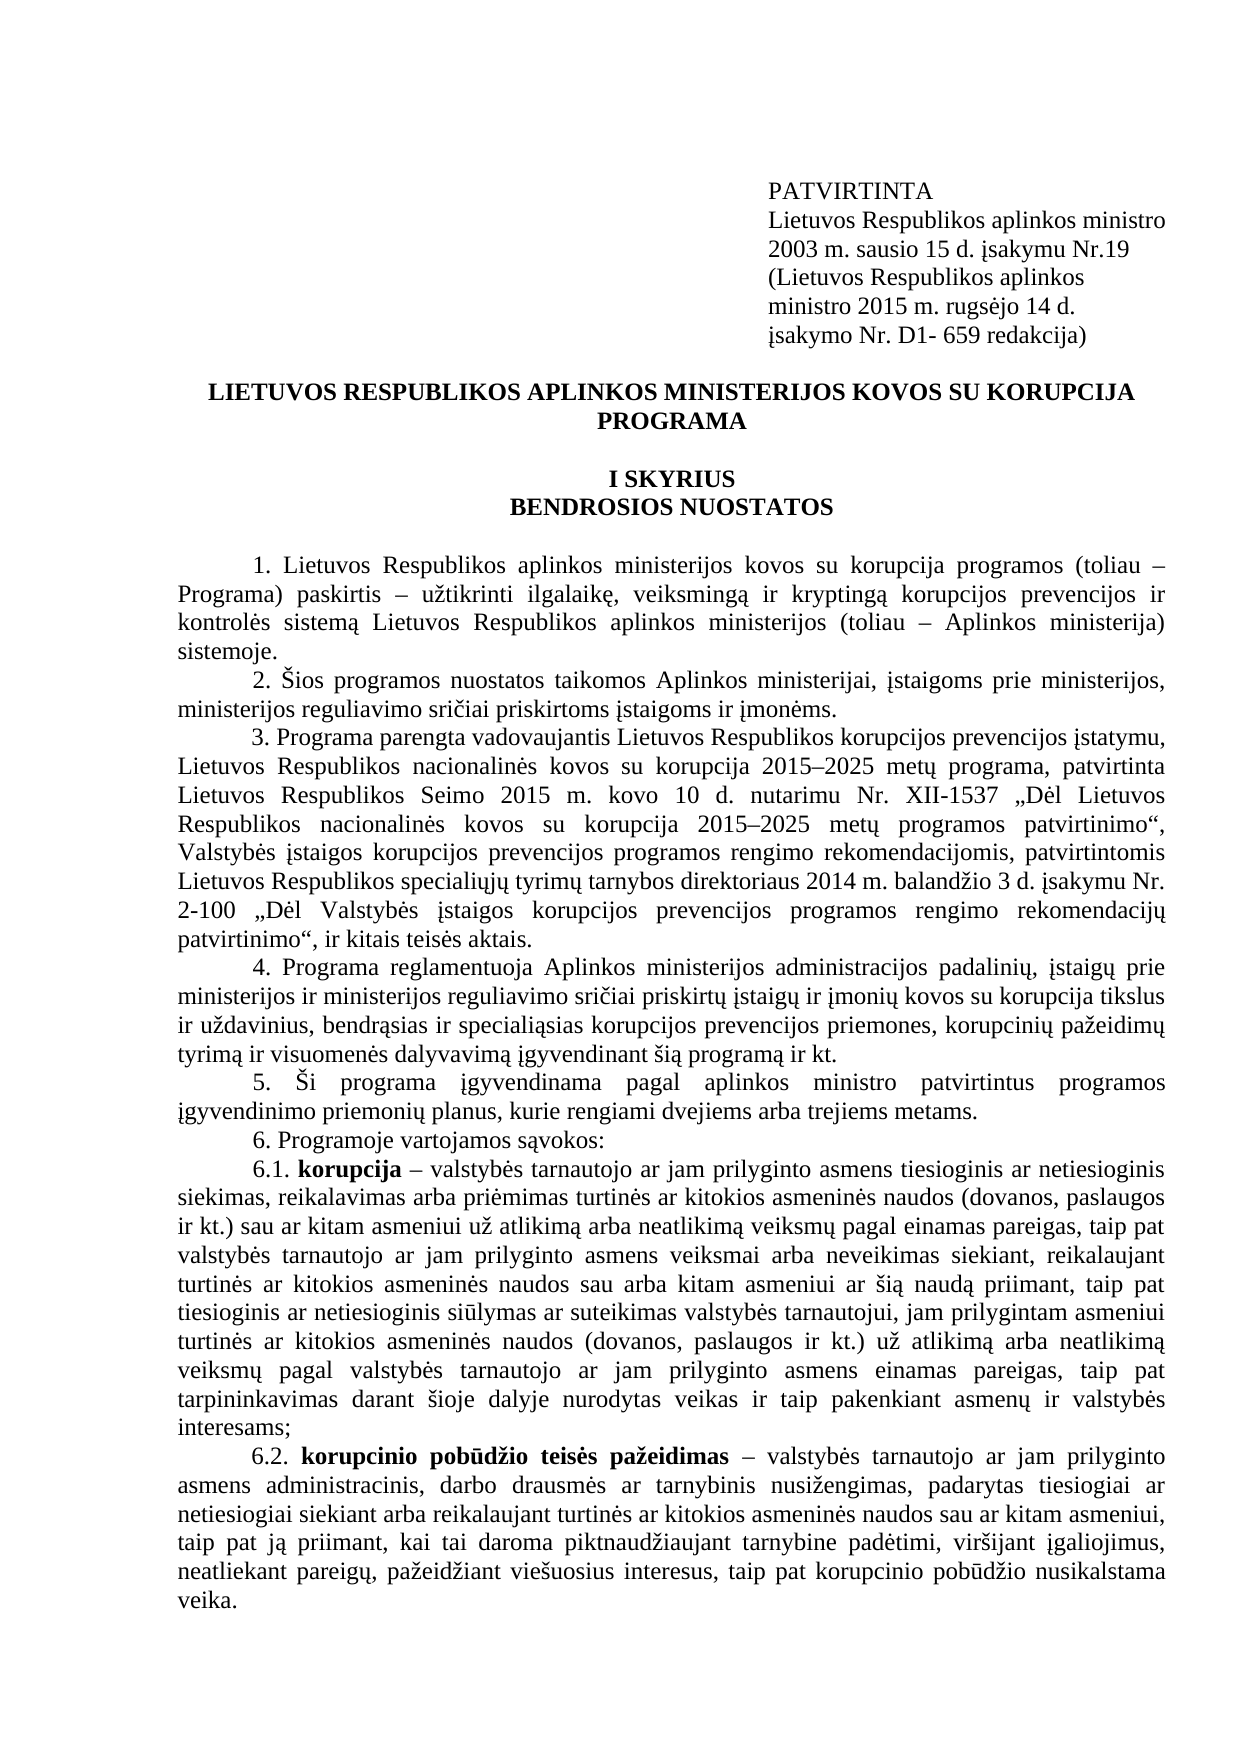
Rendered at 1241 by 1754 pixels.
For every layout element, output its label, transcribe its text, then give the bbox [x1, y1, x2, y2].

text 6.1. korupcija – valstybės tarnautojo ar jam prilyginto asmens tiesioginis ar netiesioginis siekimas, reikalavimas arba priėmimas turtinės ar kitokios asmeninės naudos (dovanos, paslaugos ir kt.) sau ar kitam asmeniui už atlikimą arba neatlikimą veiksmų pagal einamas pareigas, taip pat valstybės tarnautojo ar jam prilyginto asmens veiksmai arba neveikimas siekiant, reikalaujant turtinės ar kitokios asmeninės naudos sau arba kitam asmeniui ar šią naudą priimant, taip pat tiesioginis ar netiesioginis siūlymas ar suteikimas valstybės tarnautojui, jam prilygintam asmeniui turtinės ar kitokios asmeninės naudos (dovanos, paslaugos ir kt.) už atlikimą arba neatlikimą veiksmų pagal valstybės tarnautojo ar jam prilyginto asmens einamas pareigas, taip pat tarpininkavimas darant šioje dalyje nurodytas veikas ir taip pakenkiant asmenų ir valstybės interesams; [177, 1154, 1166, 1441]
text 5. Ši programa įgyvendinama pagal aplinkos ministro patvirtintus programos įgyvendinimo priemonių planus, kurie rengiami dvejiems arba trejiems metams. [177, 1067, 1166, 1125]
text 3. Programa parengta vadovaujantis Lietuvos Respublikos korupcijos prevencijos įstatymu, Lietuvos Respublikos nacionalinės kovos su korupcija 2015–2025 metų programa, patvirtinta Lietuvos Respublikos Seimo 2015 m. kovo 10 d. nutarimu Nr. XII-1537 „Dėl Lietuvos Respublikos nacionalinės kovos su korupcija 2015–2025 metų programos patvirtinimo“, Valstybės įstaigos korupcijos prevencijos programos rengimo rekomendacijomis, patvirtintomis Lietuvos Respublikos specialiųjų tyrimų tarnybos direktoriaus 2014 m. balandžio 3 d. įsakymu Nr. 2-100 „Dėl Valstybės įstaigos korupcijos prevencijos programos rengimo rekomendacijų patvirtinimo“, ir kitais teisės aktais. [177, 722, 1166, 952]
text PATVIRTINTA [768, 176, 1166, 205]
text 2. Šios programos nuostatos taikomos Aplinkos ministerijai, įstaigoms prie ministerijos, ministerijos reguliavimo sričiai priskirtoms įstaigoms ir įmonėms. [177, 665, 1166, 722]
text 6.2. korupcinio pobūdžio teisės pažeidimas – valstybės tarnautojo ar jam prilyginto asmens administracinis, darbo drausmės ar tarnybinis nusižengimas, padarytas tiesiogiai ar netiesiogiai siekiant arba reikalaujant turtinės ar kitokios asmeninės naudos sau ar kitam asmeniui, taip pat ją priimant, kai tai daroma piktnaudžiaujant tarnybine padėtimi, viršijant įgaliojimus, neatliekant pareigų, pažeidžiant viešuosius interesus, taip pat korupcinio pobūdžio nusikalstama veika. [177, 1441, 1166, 1614]
text 1. Lietuvos Respublikos aplinkos ministerijos kovos su korupcija programos (toliau – Programa) paskirtis – užtikrinti ilgalaikę, veiksmingą ir kryptingą korupcijos prevencijos ir kontrolės sistemą Lietuvos Respublikos aplinkos ministerijos (toliau – Aplinkos ministerija) sistemoje. [177, 550, 1166, 665]
text LIETUVOS RESPUBLIKOS APLINKOS MINISTERIJOS KOVOS SU KORUPCIJA PROGRAMA [177, 377, 1166, 435]
text I SKYRIUS [177, 464, 1166, 492]
text 6. Programoje vartojamos sąvokos: [177, 1125, 1166, 1154]
text BENDROSIOS NUOSTATOS [177, 492, 1166, 521]
text Lietuvos Respublikos aplinkos ministro 2003 m. sausio 15 d. įsakymu Nr.19 (Lietuvos Respublikos aplinkos ministro 2015 m. rugsėjo 14 d. įsakymo Nr. D1- 659 redakcija) [768, 205, 1166, 349]
text 4. Programa reglamentuoja Aplinkos ministerijos administracijos padalinių, įstaigų prie ministerijos ir ministerijos reguliavimo sričiai priskirtų įstaigų ir įmonių kovos su korupcija tikslus ir uždavinius, bendrąsias ir specialiąsias korupcijos prevencijos priemones, korupcinių pažeidimų tyrimą ir visuomenės dalyvavimą įgyvendinant šią programą ir kt. [177, 952, 1166, 1067]
